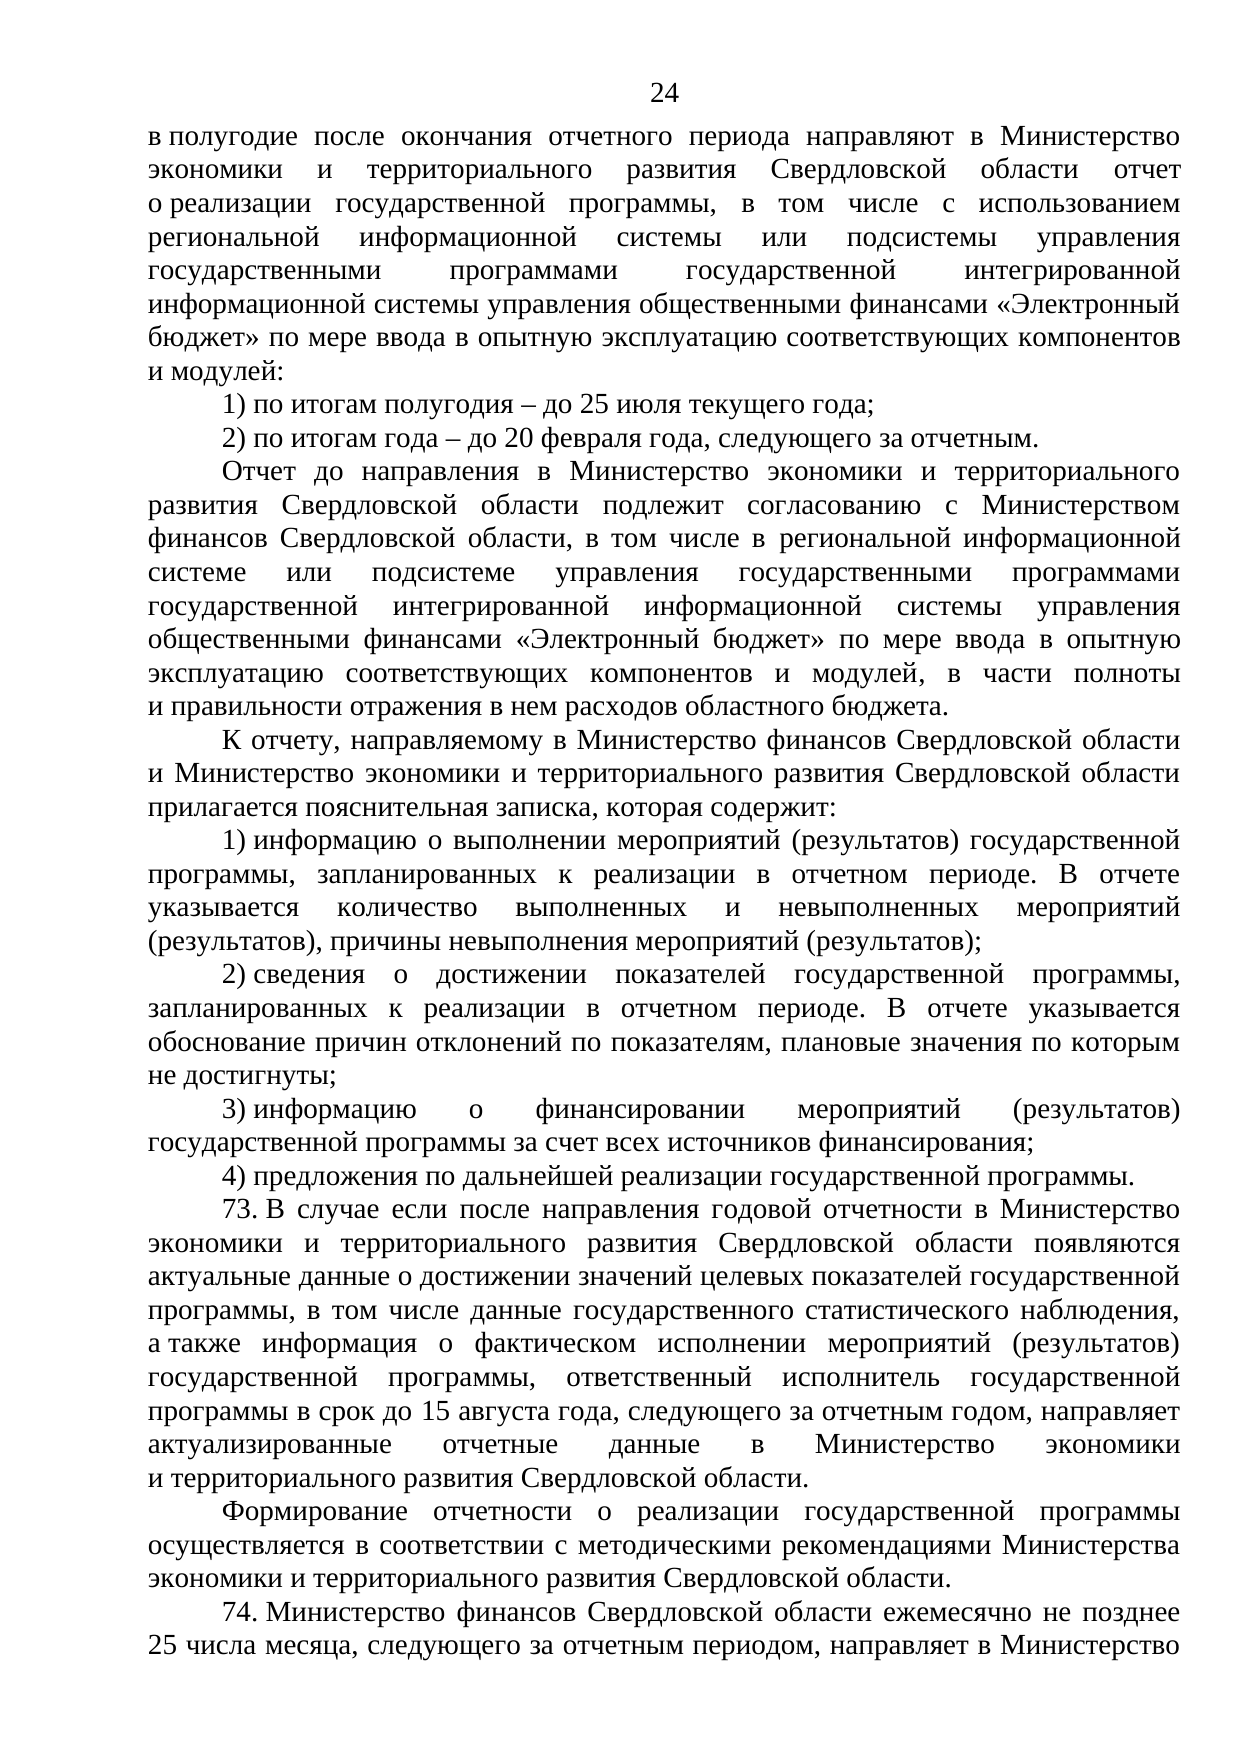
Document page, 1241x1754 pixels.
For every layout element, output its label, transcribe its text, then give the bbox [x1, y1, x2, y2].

text в полугодие после окончания отчетного периода направляют в Министерство экономики и территориального развития Свердловской области отчет о реализации государственной программы, в том числе с использованием региональной информационной системы или подсистемы управления государственными программами государственной интегрированной информационной системы управления общественными финансами «Электронный бюджет» по мере ввода в опытную эксплуатацию соответствующих компонентов и модулей: [148, 118, 1181, 386]
text Формирование отчетности о реализации государственной программы осуществляется в соответствии с методическими рекомендациями Министерства экономики и территориального развития Свердловской области. [148, 1493, 1181, 1594]
text Отчет до направления в Министерство экономики и территориального развития Свердловской области подлежит согласованию с Министерством финансов Свердловской области, в том числе в региональной информационной системе или подсистеме управления государственными программами государственной интегрированной информационной системы управления общественными финансами «Электронный бюджет» по мере ввода в опытную эксплуатацию соответствующих компонентов и модулей, в части полноты и правильности отражения в нем расходов областного бюджета. [148, 453, 1181, 722]
text 2) сведения о достижении показателей государственной программы, запланированных к реализации в отчетном периоде. В отчете указывается обоснование причин отклонений по показателям, плановые значения по которым не достигнуты; [148, 957, 1181, 1091]
text 74. Министерство финансов Свердловской области ежемесячно не позднее 25 числа месяца, следующего за отчетным периодом, направляет в Министерство [148, 1594, 1181, 1661]
text 3) информацию о финансировании мероприятий (результатов) государственной программы за счет всех источников финансирования; [148, 1091, 1181, 1158]
text К отчету, направляемому в Министерство финансов Свердловской области и Министерство экономики и территориального развития Свердловской области прилагается пояснительная записка, которая содержит: [148, 722, 1181, 822]
text 2) по итогам года – до 20 февраля года, следующего за отчетным. [148, 420, 1181, 453]
text 73. В случае если после направления годовой отчетности в Министерство экономики и территориального развития Свердловской области появляются актуальные данные о достижении значений целевых показателей государственной программы, в том числе данные государственного статистического наблюдения, а также информация о фактическом исполнении мероприятий (результатов) государственной программы, ответственный исполнитель государственной программы в срок до 15 августа года, следующего за отчетным годом, направляет актуализированные отчетные данные в Министерство экономики и территориального развития Свердловской области. [148, 1191, 1181, 1493]
text 1) по итогам полугодия – до 25 июля текущего года; [148, 386, 1181, 420]
text 4) предложения по дальнейшей реализации государственной программы. [148, 1158, 1181, 1191]
text 1) информацию о выполнении мероприятий (результатов) государственной программы, запланированных к реализации в отчетном периоде. В отчете указывается количество выполненных и невыполненных мероприятий (результатов), причины невыполнения мероприятий (результатов); [148, 822, 1181, 957]
